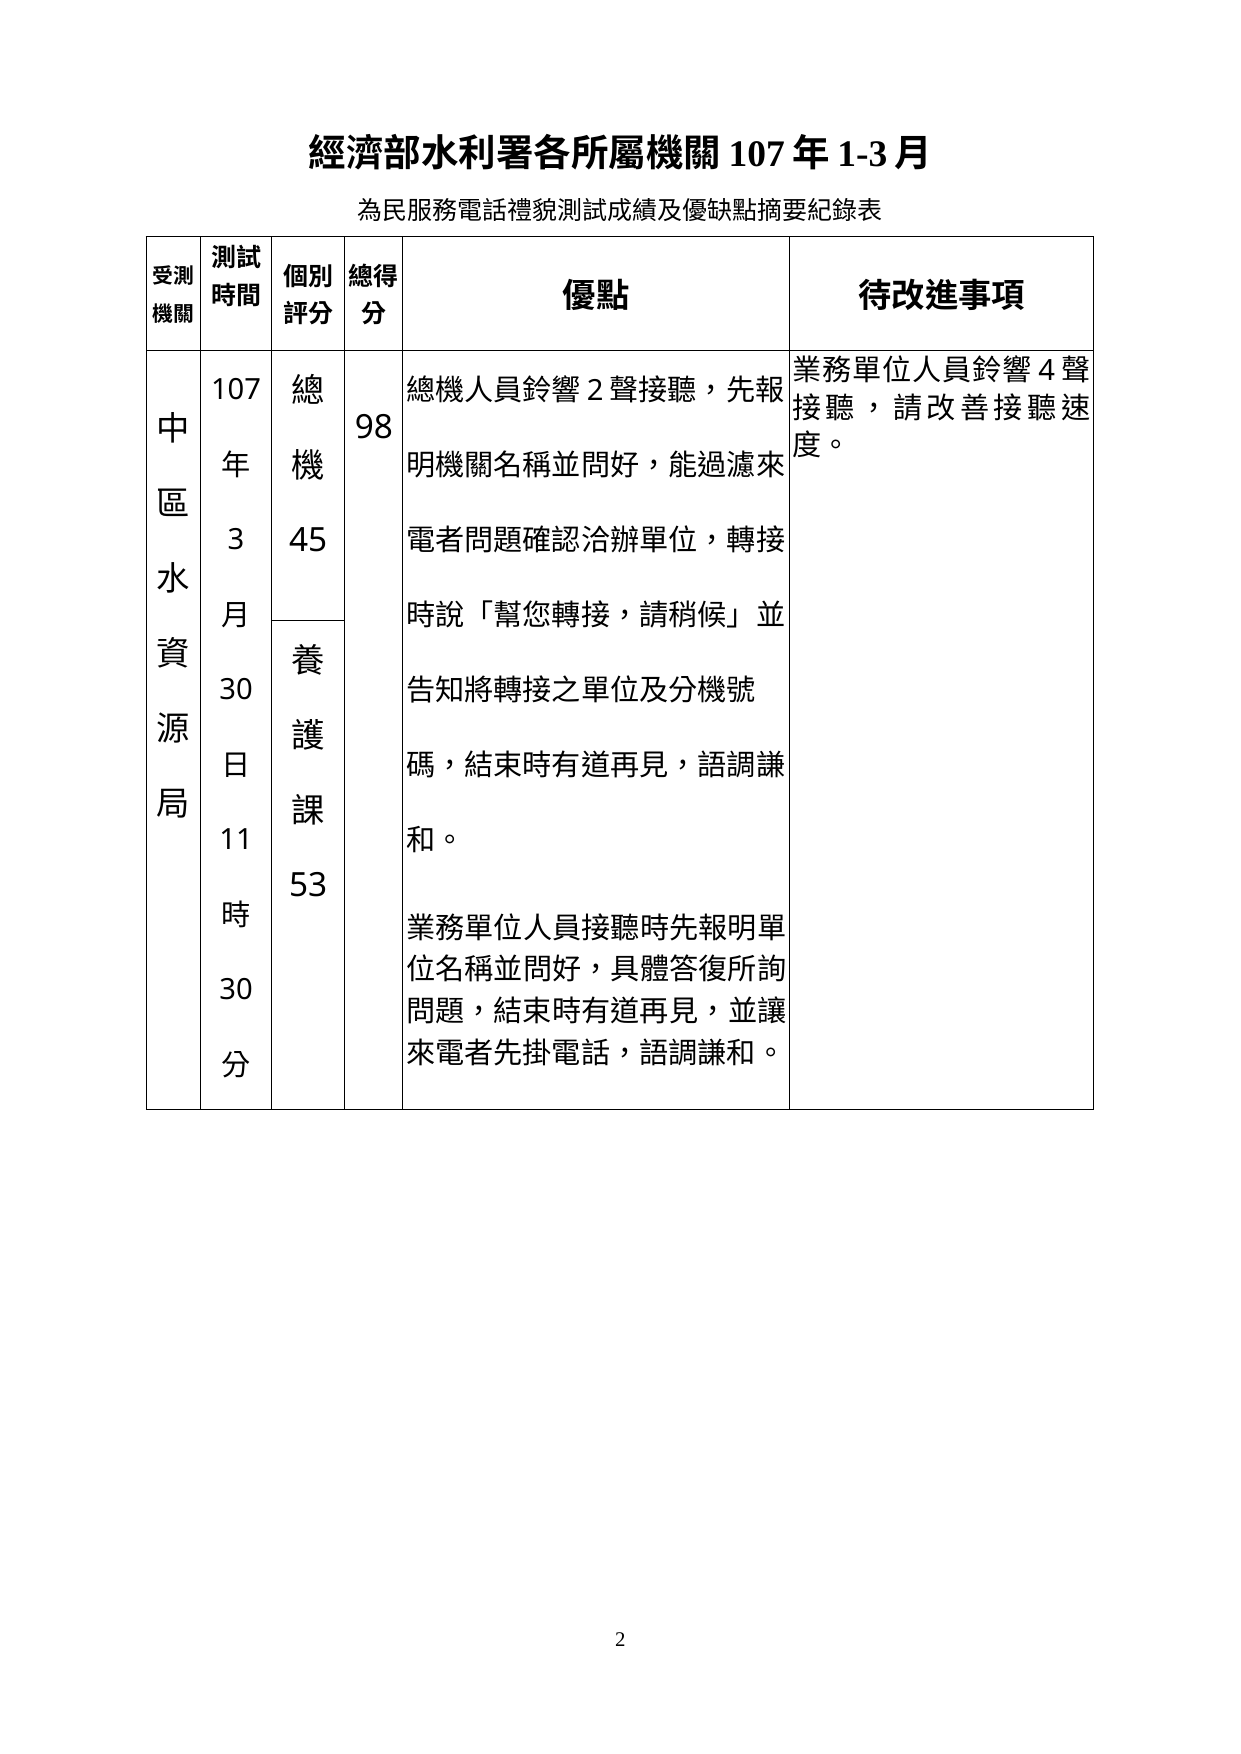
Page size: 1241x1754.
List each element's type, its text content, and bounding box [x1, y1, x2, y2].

table_header 受測機關 [147, 237, 200, 349]
table_header 總得分 [345, 237, 402, 349]
text 為民服務電話禮貌測試成績及優缺點摘要紀錄表 [187, 191, 1053, 227]
table_header 測試 時間 [201, 237, 271, 349]
table_cell 總 機 45 [272, 351, 344, 620]
table_header 待改進事項 [790, 237, 1093, 349]
table_header 個別評分 [272, 237, 344, 349]
table_cell 107 年 3 月 30 日 11 時 30 分 [201, 351, 271, 1109]
table_header 優點 [403, 237, 789, 349]
table_cell 98 [345, 351, 402, 1109]
table_cell 養 護 課 53 [272, 621, 344, 1109]
table_cell 中區水資源局 [147, 351, 200, 1109]
table_cell 業務單位人員鈴響4聲接聽，請改善接聽速度。 [790, 351, 1093, 1109]
table_cell 總機人員鈴響2聲接聽，先報明機關名稱並問好，能過濾來電者問題確認洽辦單位，轉接時說「幫您轉接，請稍候」並告知將轉接之單位及分機號碼，結束時有道再見，語調謙和。 業務單位人員接聽時先報明單位名稱並問好，具體答復所詢問題，結束時有道再見，並讓來電者先掛電話，語調謙和。 [403, 351, 789, 1109]
text 經濟部水利署各所屬機關107年1-3月 [187, 123, 1053, 177]
